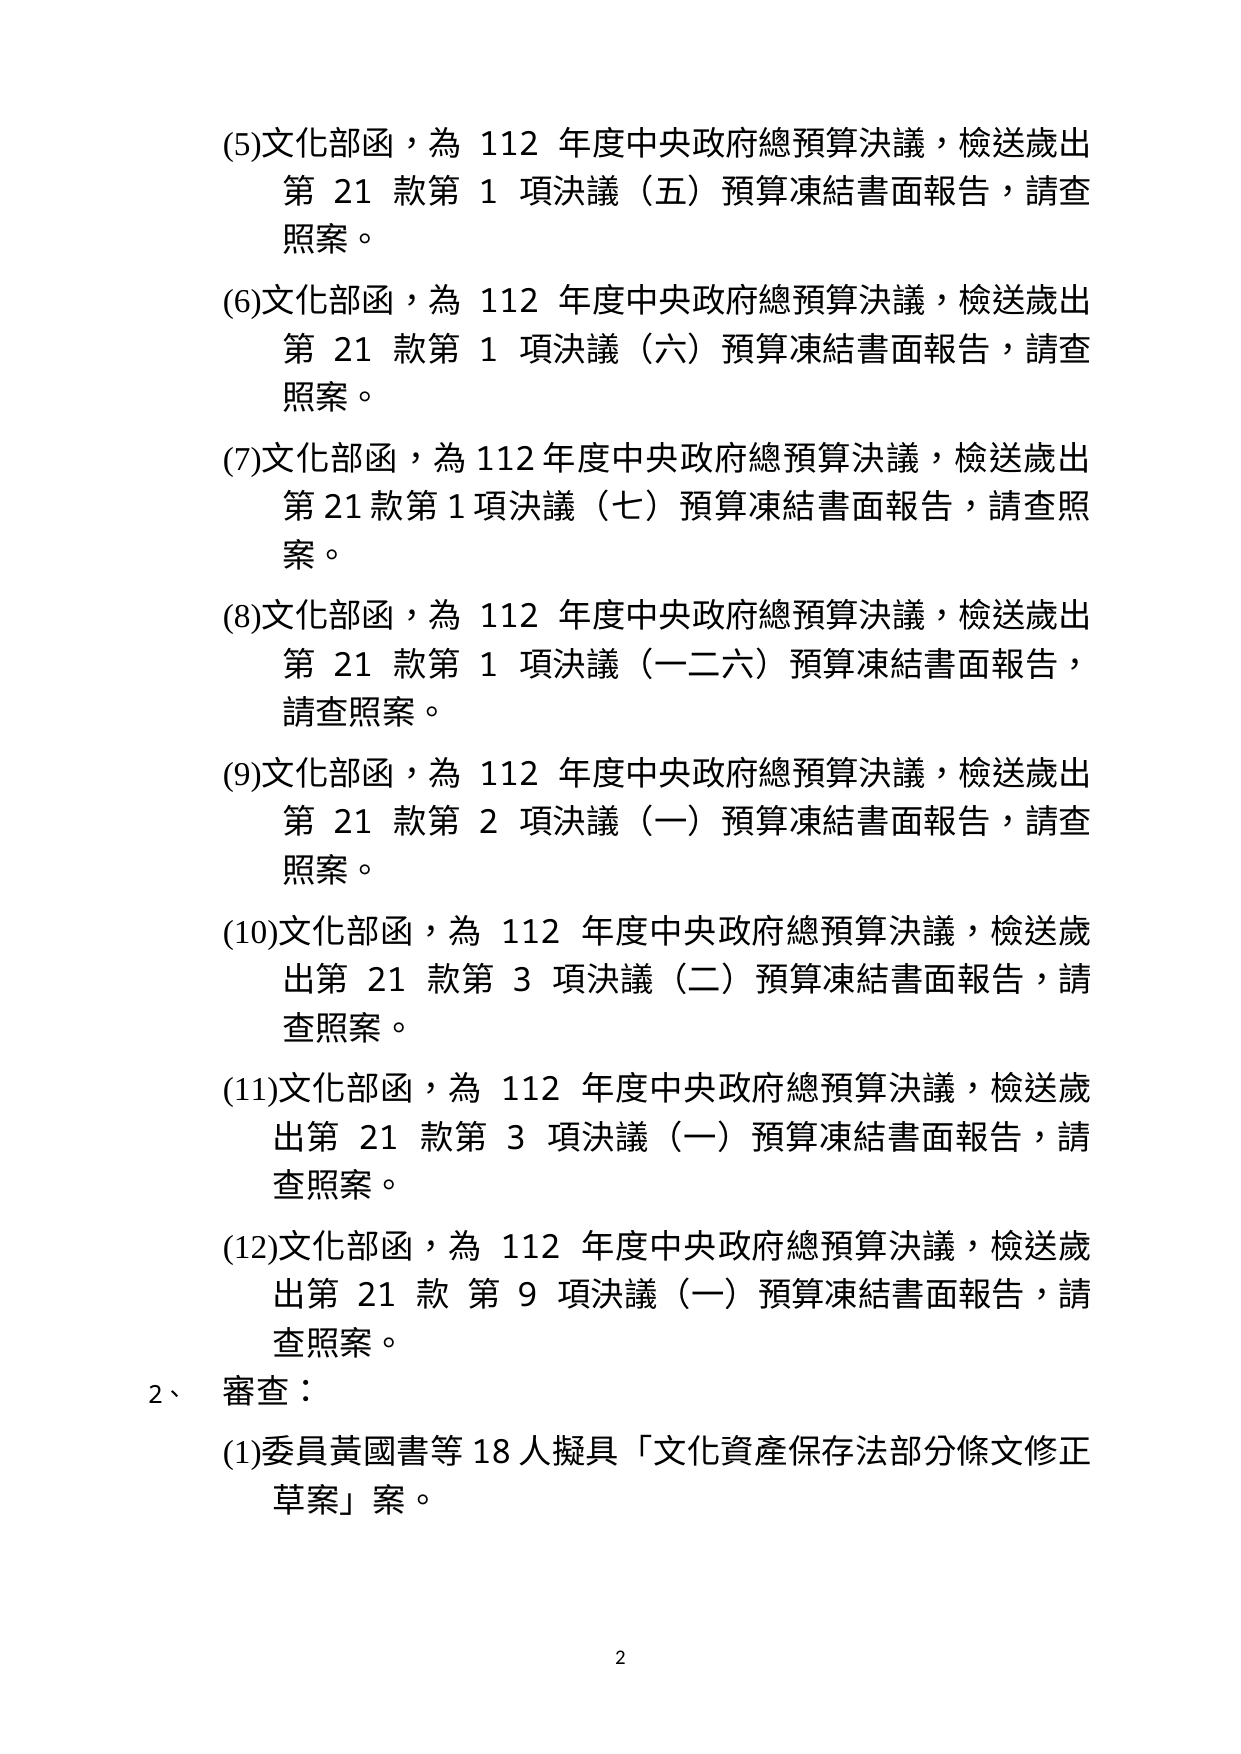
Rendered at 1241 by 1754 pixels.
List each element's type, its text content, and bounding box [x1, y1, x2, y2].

list 文化部函，為 112 年度中央政府總預算決議，檢送歲出第 21 款第 2 項決議（一）預算凍結書面報告，請查照案。 [223, 747, 1092, 892]
list 文化部函，為 112 年度中央政府總預算決議，檢送歲出第 21 款第 3 項決議（一）預算凍結書面報告，請查照案。 [223, 1062, 1092, 1207]
list 文化部函，為 112 年度中央政府總預算決議，檢送歲出第 21 款第 1 項決議（一二六）預算凍結書面報告，請查照案。 [223, 589, 1092, 734]
list 文化部函，為 112 年度中央政府總預算決議，檢送歲出第 21 款第 1 項決議（五）預算凍結書面報告，請查照案。 [223, 116, 1092, 261]
list 文化部函，為 112 年度中央政府總預算決議，檢送歲出第 21 款第 1 項決議（六）預算凍結書面報告，請查照案。 [223, 274, 1092, 419]
list 文化部函，為 112 年度中央政府總預算決議，檢送歲出第 21 款第 3 項決議（二）預算凍結書面報告，請查照案。 [223, 904, 1092, 1049]
list 文化部函，為 112 年度中央政府總預算決議，檢送歲出第 21 款 第 9 項決議（一）預算凍結書面報告，請查照案。 [223, 1219, 1092, 1365]
list 委員黃國書等18人擬具「文化資產保存法部分條文修正草案」案。 [223, 1425, 1092, 1522]
list 文化部函，為112年度中央政府總預算決議，檢送歲出第21款第1項決議（七）預算凍結書面報告，請查照案。 [223, 432, 1092, 577]
list 審查： [148, 1365, 1092, 1413]
